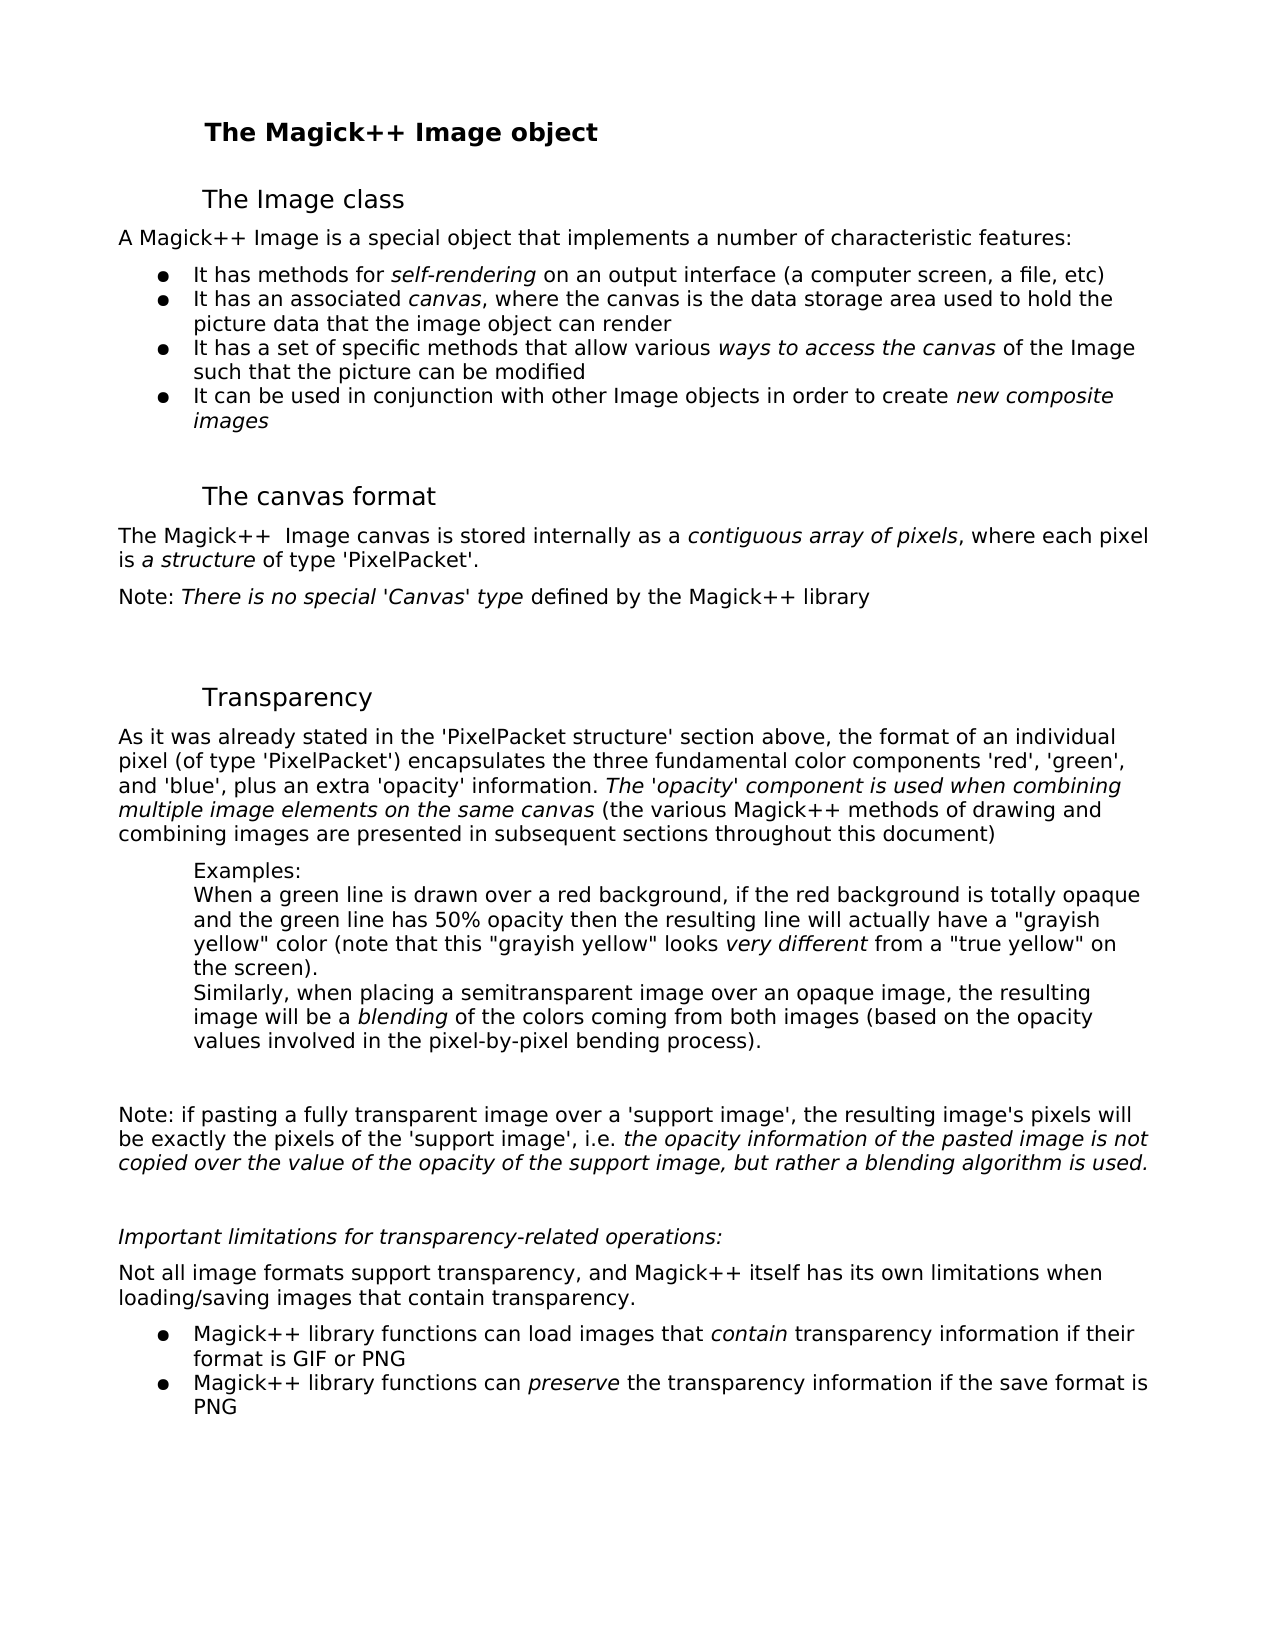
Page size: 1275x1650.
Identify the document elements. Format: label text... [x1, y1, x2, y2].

text Note: if pasting a fully transparent image over a 'support image', the resulting image's pixels will be exactly the pixels of the 'support image', i.e. the opacity information of the pasted image is not copied over the value of the opacity of the support image, but rather a blending algorithm is used. [118, 1103, 1157, 1175]
subtitle The Magick++ Image object [118, 118, 1157, 147]
text Important limitations for transparency-related operations: [118, 1225, 1157, 1249]
list It has an associated canvas, where the canvas is the data storage area used to hold the picture data that the image object can render [156, 287, 1157, 336]
list It has a set of specific methods that allow various ways to access the canvas of the Image such that the picture can be modified [156, 336, 1157, 384]
text A Magick++ Image is a special object that implements a number of characteristic features: [118, 226, 1157, 251]
list It can be used in conjunction with other Image objects in order to create new composite images [156, 384, 1157, 433]
list Magick++ library functions can preserve the transparency information if the save format is PNG [156, 1371, 1157, 1419]
text As it was already stated in the 'PixelPacket structure' section above, the format of an individual pixel (of type 'PixelPacket') encapsulates the three fundamental color components 'red', 'green', and 'blue', plus an extra 'opacity' information. The 'opacity' component is used when combining multiple image elements on the same canvas (the various Magick++ methods of drawing and combining images are presented in subsequent sections throughout this document) [118, 725, 1157, 847]
text The Magick++ Image canvas is stored internally as a contiguous array of pixels, where each pixel is a structure of type 'PixelPacket'. [118, 524, 1157, 573]
text Note: There is no special 'Canvas' type defined by the Magick++ library [118, 585, 1157, 609]
list It has methods for self-rendering on an output interface (a computer screen, a file, etc) [156, 263, 1157, 287]
text Not all image formats support transparency, and Magick++ itself has its own limitations when loading/saving images that contain transparency. [118, 1261, 1157, 1310]
list Magick++ library functions can load images that contain transparency information if their format is GIF or PNG [156, 1322, 1157, 1371]
subtitle The Image class [118, 185, 1157, 214]
subtitle The canvas format [118, 482, 1157, 512]
subtitle Transparency [118, 684, 1157, 713]
text Examples: When a green line is drawn over a red background, if the red background is totally opaque and the green line has 50% opacity then the resulting line will actually have a "grayish yellow" color (note that this "grayish yellow" looks very different from a "true yellow" on the screen). Similarly, when placing a semitransparent image over an opaque image, the resulting image will be a blending of the colors coming from both images (based on the opacity values involved in the pixel-by-pixel bending process). [193, 859, 1157, 1053]
